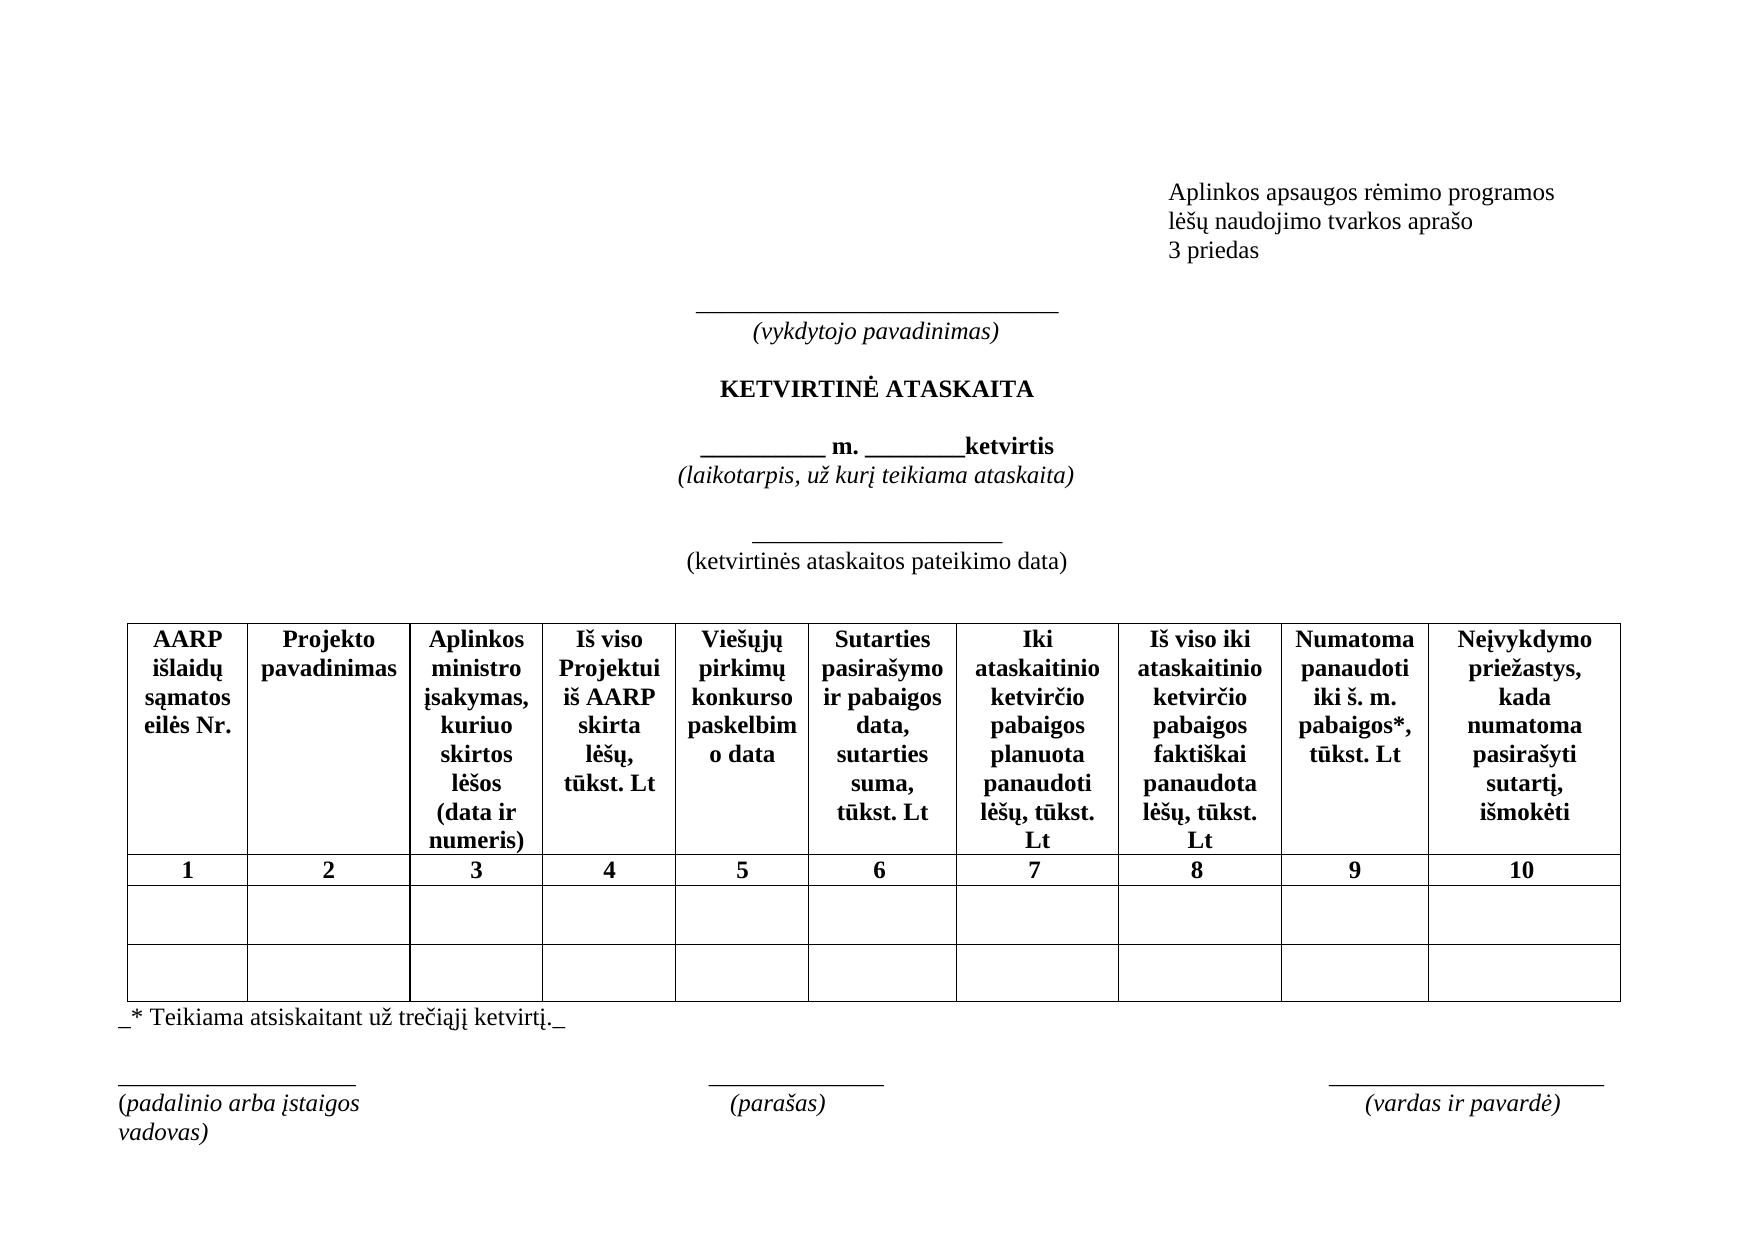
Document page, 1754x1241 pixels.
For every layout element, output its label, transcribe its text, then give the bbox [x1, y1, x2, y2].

table_cell 4 [543, 855, 675, 885]
text (padalinio arba įstaigos (parašas) (vardas ir pavardė) [118, 1088, 1636, 1117]
table_cell [411, 945, 542, 1001]
table_cell 3 [411, 855, 542, 885]
text (laikotarpis, už kurį teikiama ataskaita) [118, 460, 1636, 489]
table_cell [957, 886, 1118, 944]
text ____________________ [118, 517, 1636, 546]
table_cell [248, 945, 409, 1001]
table_cell 6 [809, 855, 956, 885]
table_cell [411, 886, 542, 944]
table_header AARP išlaidų sąmatos eilės Nr. [128, 624, 247, 854]
text (ketvirtinės ataskaitos pateikimo data) [118, 546, 1636, 575]
table_cell [1282, 945, 1428, 1001]
table_cell [1282, 886, 1428, 944]
text vadovas) [118, 1117, 1636, 1146]
table_cell [248, 886, 409, 944]
table_cell [809, 945, 956, 1001]
text (vykdytojo pavadinimas) [118, 316, 1636, 345]
table_cell [1119, 945, 1281, 1001]
table_header Numatoma panaudoti iki š. m. pabaigos*, tūkst. Lt [1282, 624, 1428, 854]
table_cell [1119, 886, 1281, 944]
table_header Viešųjų pirkimų konkurso paskelbimo data [676, 624, 808, 854]
table_cell [957, 945, 1118, 1001]
table_cell 5 [676, 855, 808, 885]
table_header Iš viso iki ataskaitinio ketvirčio pabaigos faktiškai panaudota lėšų, tūkst. Lt [1119, 624, 1281, 854]
table_cell 10 [1429, 855, 1620, 885]
table_cell [128, 886, 247, 944]
text 3 priedas [1096, 235, 1636, 263]
text _* Teikiama atsiskaitant už trečiąjį ketvirtį._ [118, 1002, 1636, 1031]
table_cell [543, 945, 675, 1001]
text KETVIRTINĖ ATASKAITA [118, 374, 1636, 402]
text __________ m. ________ketvirtis [118, 431, 1636, 460]
text _____________________________ [118, 287, 1636, 316]
table_cell 9 [1282, 855, 1428, 885]
table_header Projekto pavadinimas [248, 624, 409, 854]
table_header Neįvykdymo priežastys, kada numatoma pasirašyti sutartį, išmokėti [1429, 624, 1620, 854]
table_cell 8 [1119, 855, 1281, 885]
table_cell [809, 886, 956, 944]
table_cell 7 [957, 855, 1118, 885]
table_cell [676, 945, 808, 1001]
table_cell [676, 886, 808, 944]
table_cell [1429, 945, 1620, 1001]
table_header Iki ataskaitinio ketvirčio pabaigos planuota panaudoti lėšų, tūkst. Lt [957, 624, 1118, 854]
table_header Sutarties pasirašymo ir pabaigos data, sutarties suma, tūkst. Lt [809, 624, 956, 854]
text lėšų naudojimo tvarkos aprašo [1096, 206, 1636, 235]
table_cell [1429, 886, 1620, 944]
table_header Iš viso Projektui iš AARP skirta lėšų, tūkst. Lt [543, 624, 675, 854]
table_cell 2 [248, 855, 409, 885]
text ___________________ ______________ ______________________ [118, 1060, 1636, 1088]
table_header Aplinkos ministro įsakymas, kuriuo skirtos lėšos (data ir numeris) [411, 624, 542, 854]
table_cell [128, 945, 247, 1001]
table_cell [543, 886, 675, 944]
table_cell 1 [128, 855, 247, 885]
text Aplinkos apsaugos rėmimo programos [1144, 177, 1636, 206]
